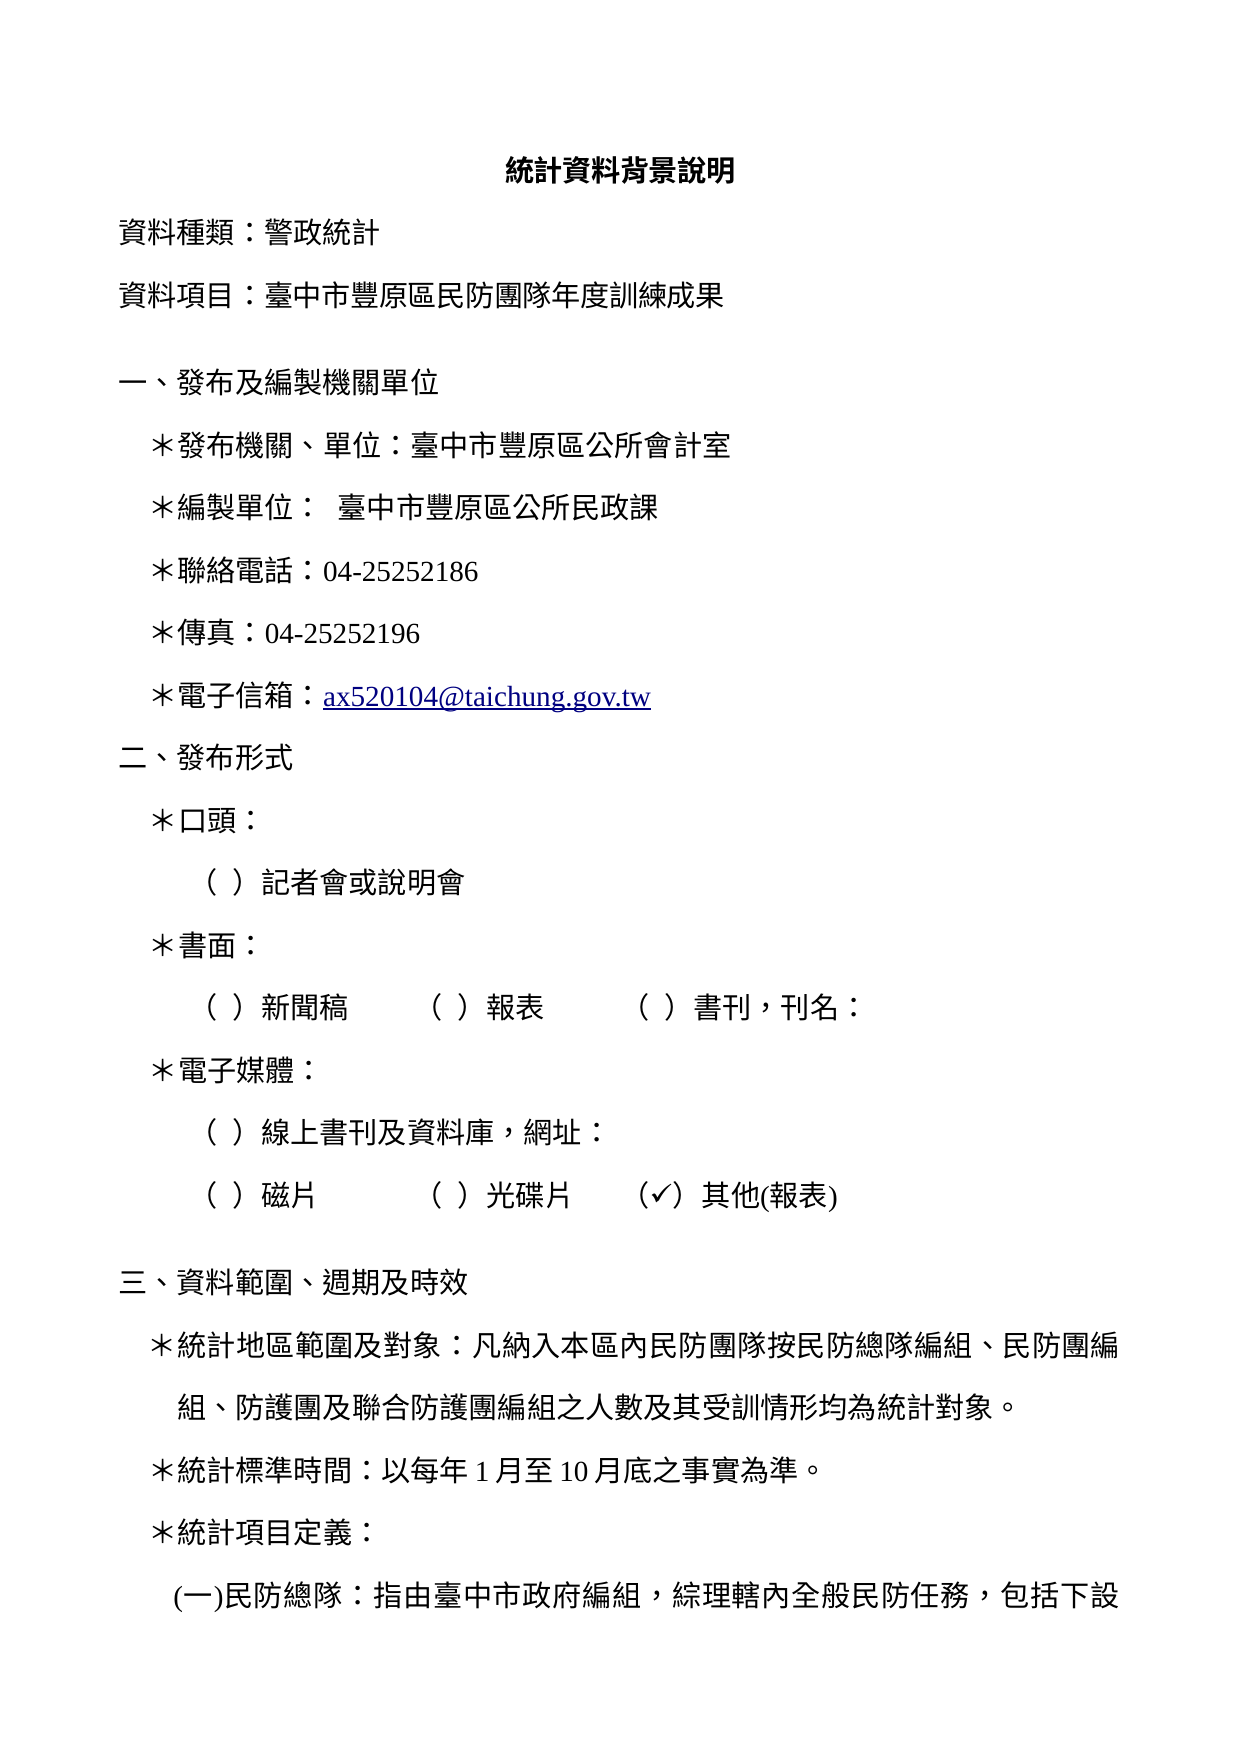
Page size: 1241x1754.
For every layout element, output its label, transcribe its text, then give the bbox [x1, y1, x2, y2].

text （ ）線上書刊及資料庫，網址： [188, 1089, 1156, 1152]
text ＊統計項目定義： [148, 1489, 1122, 1552]
text ＊傳真：04-25252196 [148, 589, 1122, 652]
text (一)民防總隊：指由臺中市政府編組，綜理轄內全般民防任務，包括下設 [173, 1552, 1122, 1614]
text ＊電子信箱：ax520104@taichung.gov.tw [148, 652, 1122, 714]
text 二、發布形式 [118, 714, 1122, 777]
text （ ）新聞稿 （ ）報表 （ ）書刊，刊名： [188, 964, 1156, 1027]
text （ ）記者會或說明會 [188, 839, 1156, 902]
text ＊電子媒體： [149, 1027, 1122, 1089]
text ＊統計標準時間：以每年1月至10月底之事實為準。 [148, 1427, 1122, 1489]
text ＊書面： [149, 902, 1122, 964]
text 資料項目：臺中市豐原區民防團隊年度訓練成果 [118, 252, 1122, 314]
text 資料種類：警政統計 [118, 189, 1122, 252]
text ＊統計地區範圍及對象：凡納入本區內民防團隊按民防總隊編組、民防團編組、防護團及聯合防護團編組之人數及其受訓情形均為統計對象。 [148, 1302, 1122, 1427]
text ＊口頭： [149, 777, 1122, 839]
text ＊發布機關、單位：臺中市豐原區公所會計室 [148, 402, 1122, 464]
text 統計資料背景說明 [118, 127, 1122, 189]
text 一、發布及編製機關單位 [118, 339, 1122, 402]
text ＊編製單位： 臺中市豐原區公所民政課 [148, 464, 1122, 527]
text 三、資料範圍、週期及時效 [118, 1239, 1122, 1302]
text （ ）磁片 （ ）光碟片 （P）其他(報表) [188, 1152, 1156, 1214]
text ＊聯絡電話：04-25252186 [148, 527, 1122, 589]
